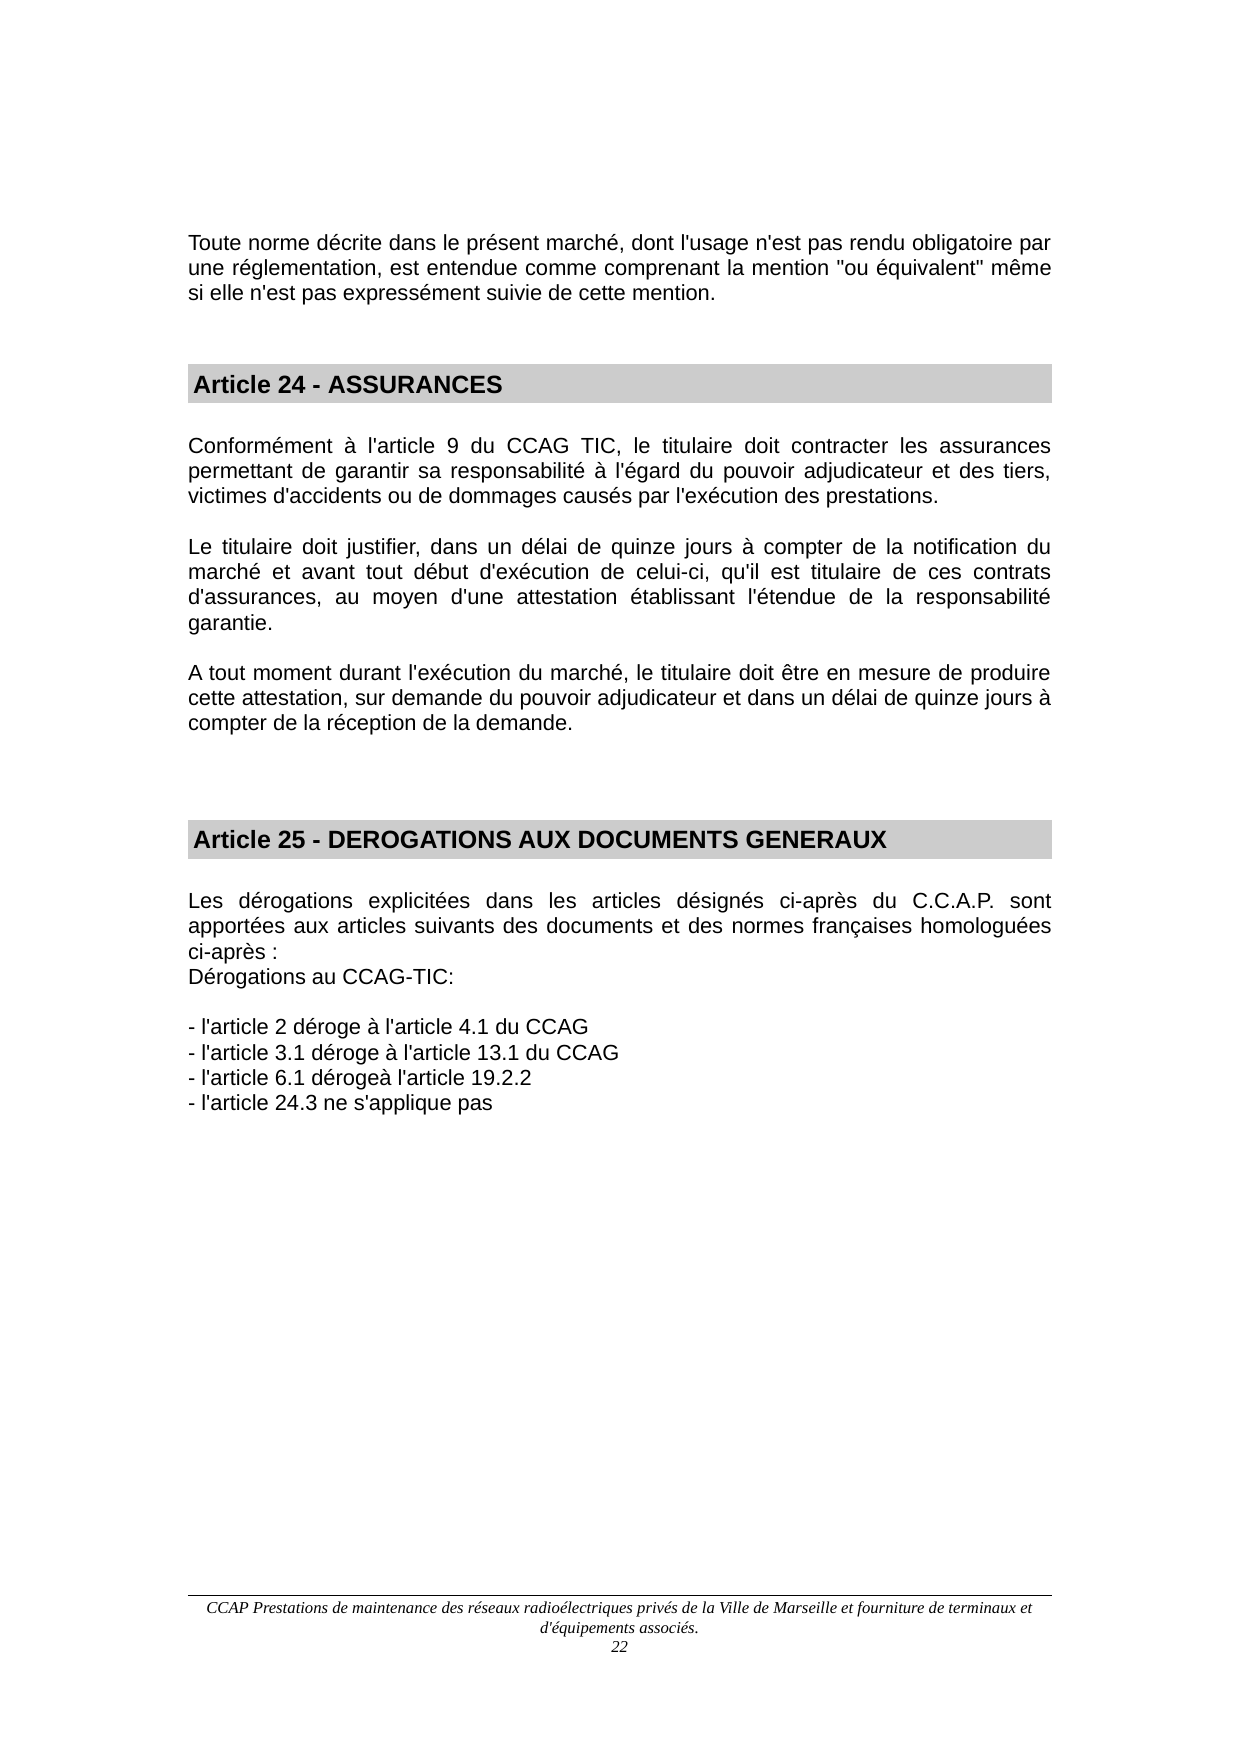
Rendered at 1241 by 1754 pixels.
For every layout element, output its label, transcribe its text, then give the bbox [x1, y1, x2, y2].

text A tout moment durant l'exécution du marché, le titulaire doit être en mesure de produire cette attestation, sur demande du pouvoir adjudicateur et dans un délai de quinze jours à compter de la réception de la demande. [188, 660, 1052, 735]
text Dérogations au CCAG-TIC: [188, 964, 1052, 989]
text Le titulaire doit justifier, dans un délai de quinze jours à compter de la notification du marché et avant tout début d'exécution de celui-ci, qu'il est titulaire de ces contrats d'assurances, au moyen d'une attestation établissant l'étendue de la responsabilité garantie. [188, 534, 1052, 634]
text Les dérogations explicitées dans les articles désignés ci-après du C.C.A.P. sont apportées aux articles suivants des documents et des normes françaises homologuées ci-après : [188, 888, 1052, 964]
text Conformément à l'article 9 du CCAG TIC, le titulaire doit contracter les assurances permettant de garantir sa responsabilité à l'égard du pouvoir adjudicateur et des tiers, victimes d'accidents ou de dommages causés par l'exécution des prestations. [188, 433, 1052, 508]
text Toute norme décrite dans le présent marché, dont l'usage n'est pas rendu obligatoire par une réglementation, est entendue comme comprenant la mention "ou équivalent" même si elle n'est pas expressément suivie de cette mention. [188, 230, 1052, 305]
subtitle DEROGATIONS AUX DOCUMENTS GENERAUX [190, 822, 1050, 857]
text - l'article 6.1 dérogeà l'article 19.2.2 [188, 1064, 1052, 1090]
text - l'article 2 déroge à l'article 4.1 du CCAG [188, 1014, 1052, 1039]
text - l'article 24.3 ne s'applique pas [188, 1090, 1052, 1115]
text - l'article 3.1 déroge à l'article 13.1 du CCAG [188, 1039, 1052, 1064]
subtitle ASSURANCES [190, 367, 1050, 401]
